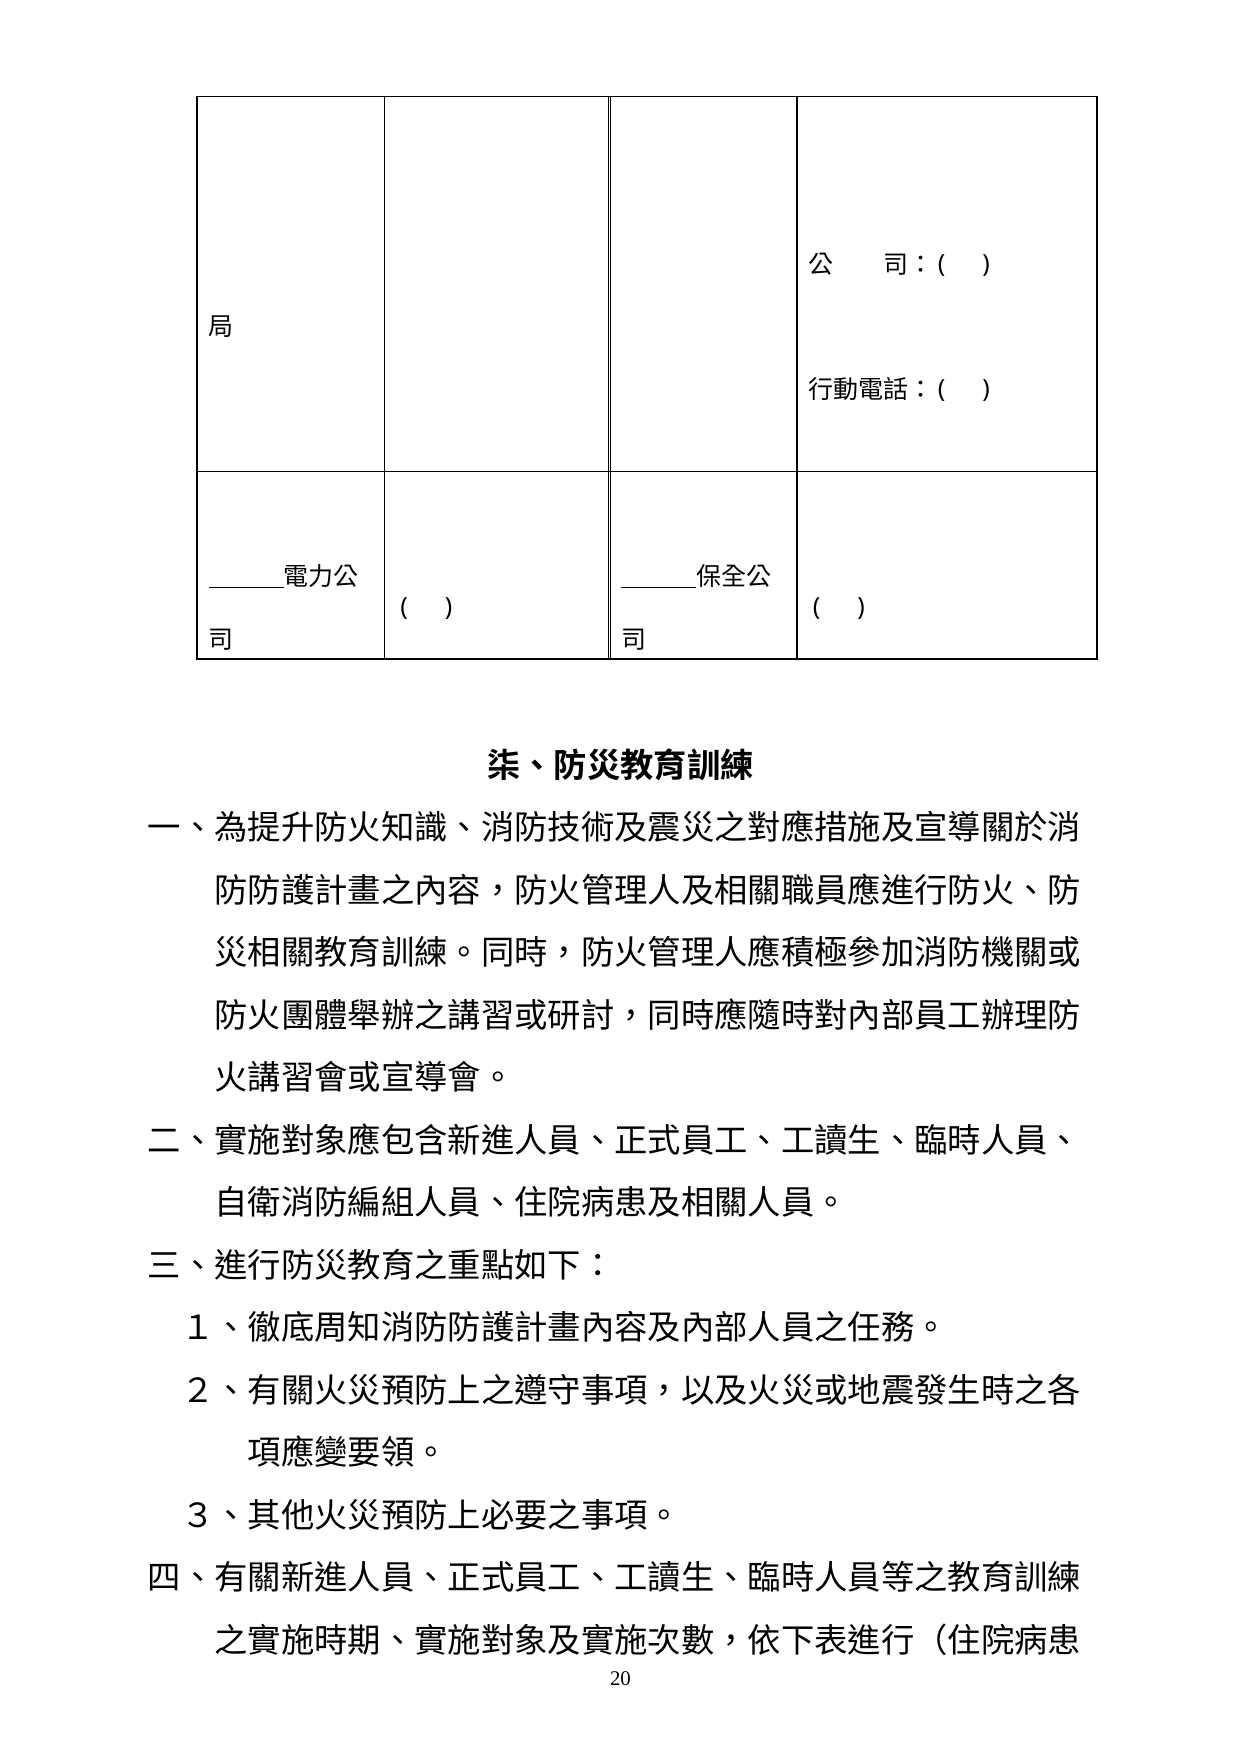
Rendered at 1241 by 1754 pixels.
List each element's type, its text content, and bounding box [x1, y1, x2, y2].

table_cell [385, 97, 608, 471]
text ２、有關火災預防上之遵守事項，以及火災或地震發生時之各項應變要領。 [181, 1346, 1092, 1471]
text 柒、防災教育訓練 [148, 721, 1092, 783]
text １、徹底周知消防防護計畫內容及內部人員之任務。 [148, 1283, 1092, 1346]
table_cell ### 公 司：(##)####-#### 行動電話：(##)####-#### [798, 97, 1096, 471]
text 四、有關新進人員、正式員工、工讀生、臨時人員等之教育訓練之實施時期、實施對象及實施次數，依下表進行（住院病患 [148, 1533, 1092, 1658]
table_cell (xx)xxxx-xxxx [385, 472, 608, 658]
text ３、其他火災預防上必要之事項。 [148, 1471, 1092, 1533]
table_cell (xx)xxxx-xxxx [798, 472, 1096, 658]
table_cell 局 [198, 97, 384, 471]
text 一、為提升防火知識、消防技術及震災之對應措施及宣導關於消防防護計畫之內容，防火管理人及相關職員應進行防火、防災相關教育訓練。同時，防火管理人應積極參加消防機關或防火團體舉辦之講習或研討，同時應隨時對內部員工辦理防火講習會或宣導會。 [148, 783, 1092, 1096]
text 三、進行防災教育之重點如下： [148, 1221, 1092, 1283]
table_cell 保全公司 [611, 472, 796, 658]
text 二、實施對象應包含新進人員、正式員工、工讀生、臨時人員、自衛消防編組人員、住院病患及相關人員。 [148, 1096, 1092, 1221]
table_cell [611, 97, 796, 471]
table_cell 電力公司 [198, 472, 384, 658]
